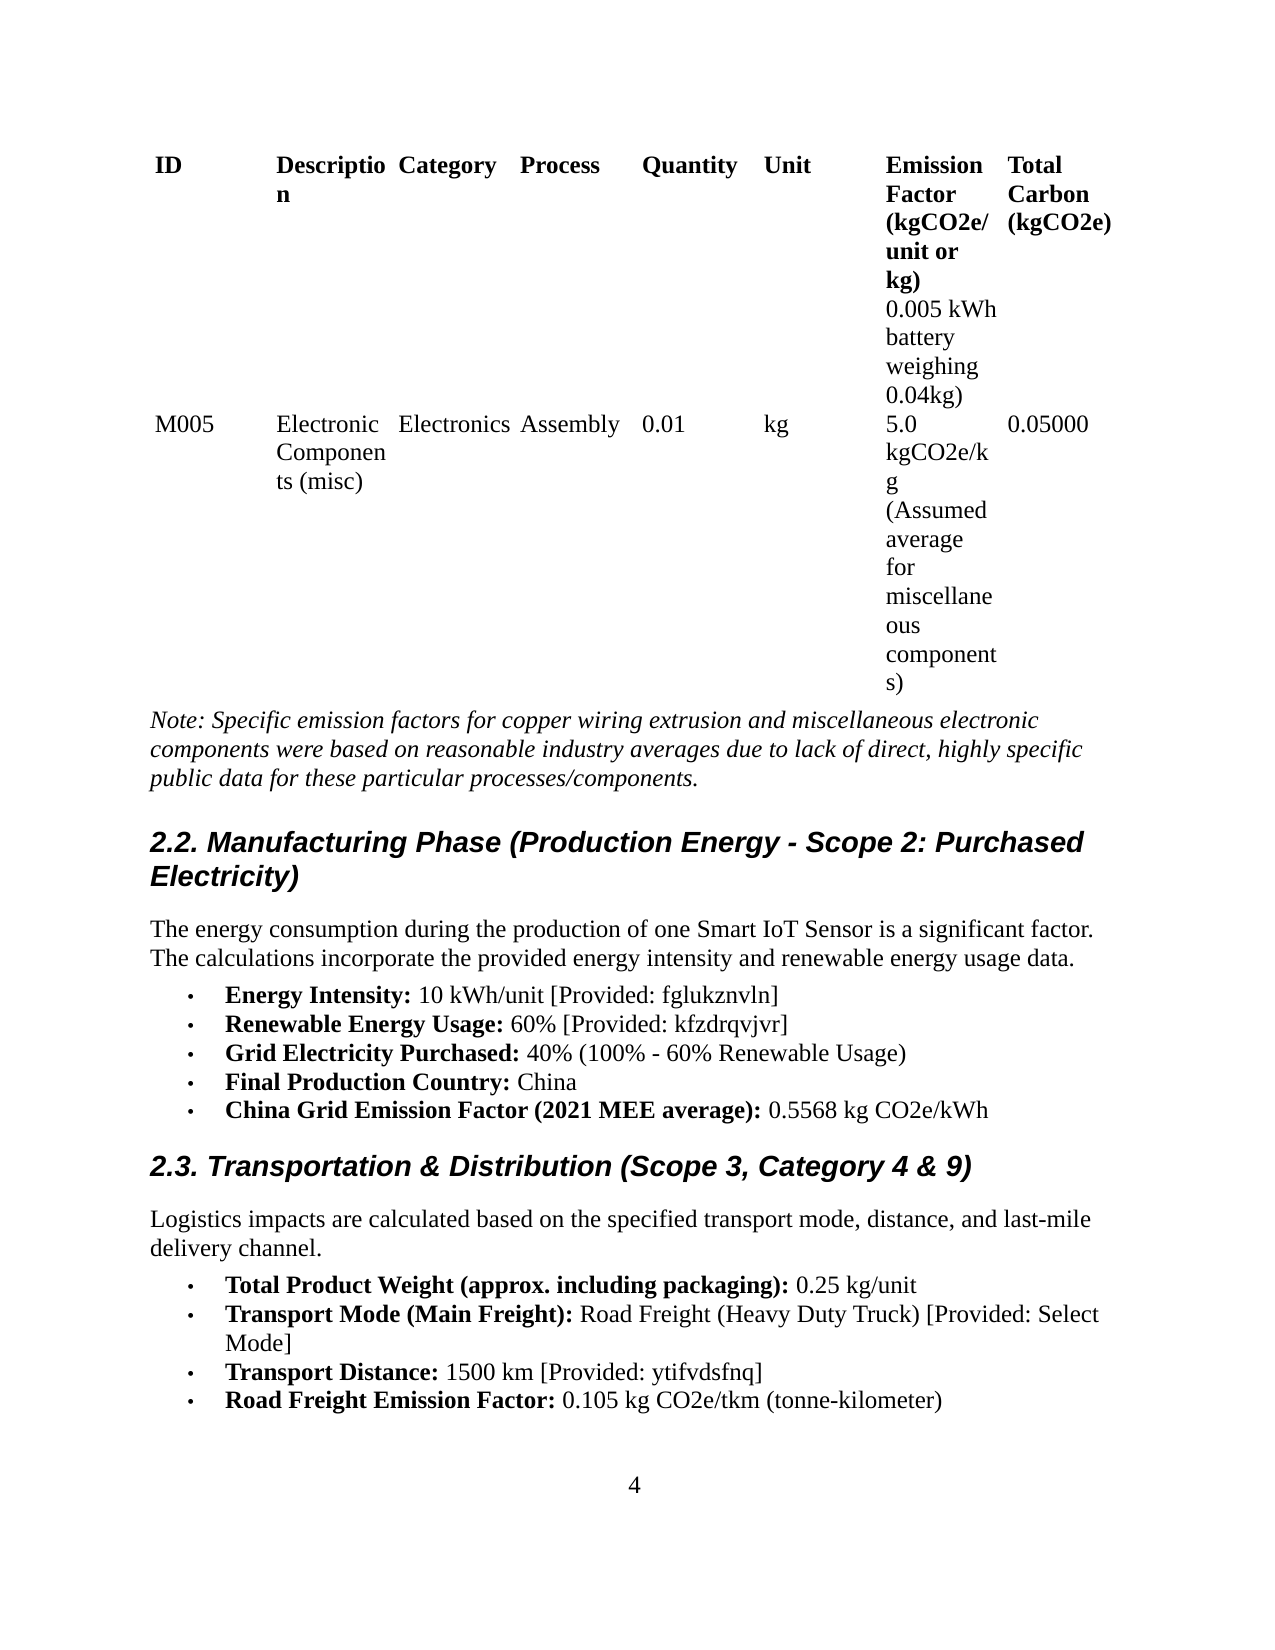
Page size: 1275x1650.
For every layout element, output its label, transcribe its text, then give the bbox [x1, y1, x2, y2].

table_cell [394, 294, 516, 409]
table_header Description [272, 150, 394, 294]
text The energy consumption during the production of one Smart IoT Sensor is a significant factor. The calculations incorporate the provided energy intensity and renewable energy usage data. [150, 914, 1125, 971]
table_cell 0.05000 [1003, 409, 1125, 696]
list Transport Distance: 1500 km [Provided: ytifvdsfnq] [187, 1357, 1125, 1386]
table_cell Electronics [394, 409, 516, 696]
table_cell 0.005 kWh battery weighing 0.04kg) [881, 294, 1003, 409]
list Road Freight Emission Factor: 0.105 kg CO2e/tkm (tonne-kilometer) [187, 1386, 1125, 1414]
text Logistics impacts are calculated based on the specified transport mode, distance, and last-mile delivery channel. [150, 1204, 1125, 1262]
list Transport Mode (Main Freight): Road Freight (Heavy Duty Truck) [Provided: Select Mode] [187, 1299, 1125, 1357]
table_cell 5.0 kgCO2e/kg (Assumed average for miscellaneous components) [881, 409, 1003, 696]
table_header Category [394, 150, 516, 294]
text Note: Specific emission factors for copper wiring extrusion and miscellaneous electronic components were based on reasonable industry averages due to lack of direct, highly specific public data for these particular processes/components. [150, 705, 1125, 791]
table_cell [1003, 294, 1125, 409]
table_cell Assembly [516, 409, 637, 696]
table_header Process [516, 150, 637, 294]
list China Grid Emission Factor (2021 MEE average): 0.5568 kg CO2e/kWh [187, 1095, 1125, 1124]
table_cell M005 [150, 409, 272, 696]
subtitle 2.2. Manufacturing Phase (Production Energy - Scope 2: Purchased Electricity) [150, 825, 1125, 892]
list Renewable Energy Usage: 60% [Provided: kfzdrqvjvr] [187, 1009, 1125, 1038]
table_header ID [150, 150, 272, 294]
table_cell [516, 294, 637, 409]
table_header Emission Factor (kgCO2e/unit or kg) [881, 150, 1003, 294]
list Energy Intensity: 10 kWh/unit [Provided: fglukznvln] [187, 980, 1125, 1009]
table_cell [150, 294, 272, 409]
table_cell kg [759, 409, 881, 696]
list Grid Electricity Purchased: 40% (100% - 60% Renewable Usage) [187, 1038, 1125, 1067]
subtitle 2.3. Transportation & Distribution (Scope 3, Category 4 & 9) [150, 1149, 1125, 1183]
table_cell Electronic Components (misc) [272, 409, 394, 696]
table_cell 0.01 [638, 409, 759, 696]
table_header Unit [759, 150, 881, 294]
table_header Quantity [638, 150, 759, 294]
list Total Product Weight (approx. including packaging): 0.25 kg/unit [187, 1271, 1125, 1299]
list Final Production Country: China [187, 1067, 1125, 1095]
table_cell [638, 294, 759, 409]
table_cell [272, 294, 394, 409]
table_cell [759, 294, 881, 409]
table_header Total Carbon (kgCO2e) [1003, 150, 1125, 294]
